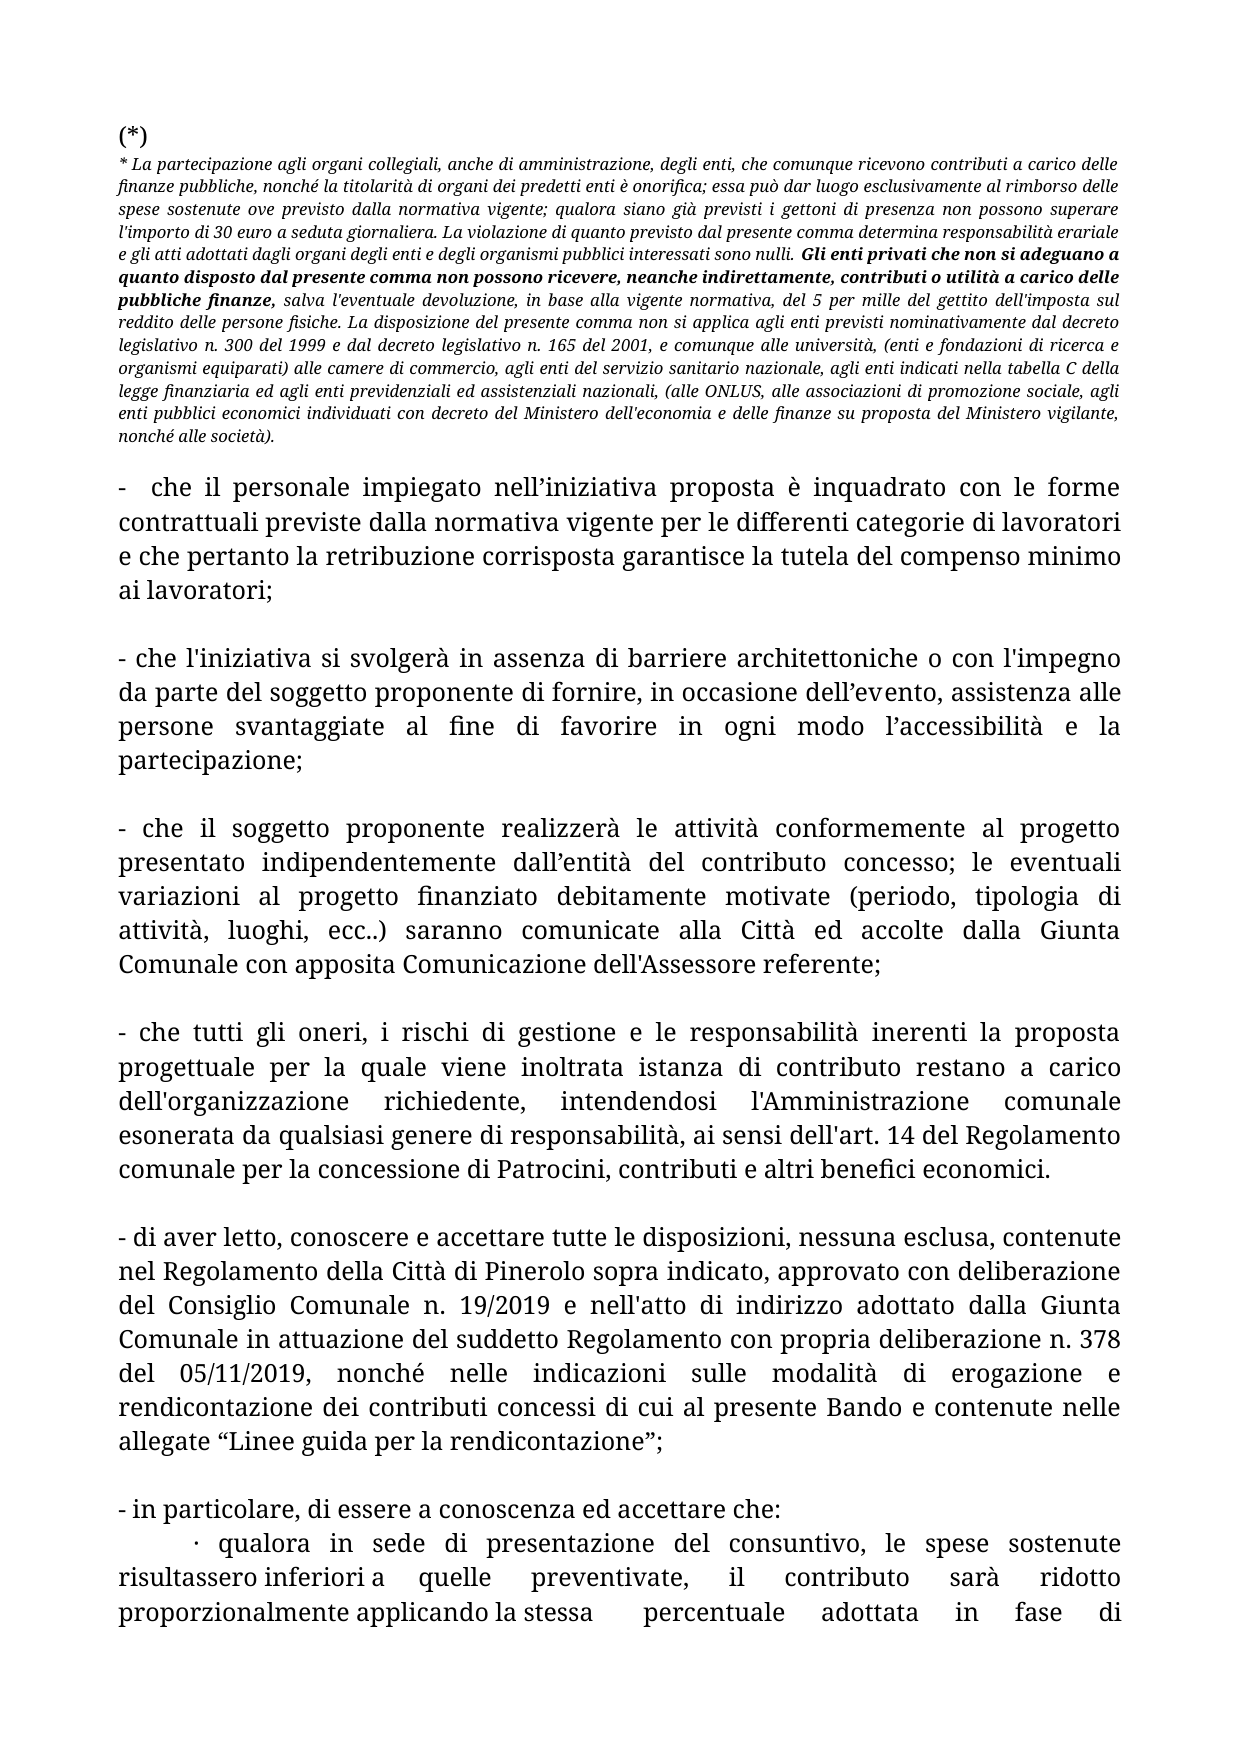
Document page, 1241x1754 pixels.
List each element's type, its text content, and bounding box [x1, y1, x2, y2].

text - che l'iniziativa si svolgerà in assenza di barriere architettoniche o con l'impegno da parte del soggetto proponente di fornire, in occasione dell’evento, assistenza alle persone svantaggiate al fine di favorire in ogni modo l’accessibilità e la partecipazione; [118, 640, 1122, 777]
text - che tutti gli oneri, i rischi di gestione e le responsabilità inerenti la proposta progettuale per la quale viene inoltrata istanza di contributo restano a carico dell'organizzazione richiedente, intendendosi l'Amministrazione comunale esonerata da qualsiasi genere di responsabilità, ai sensi dell'art. 14 del Regolamento comunale per la concessione di Patrocini, contributi e altri benefici economici. [118, 1015, 1122, 1185]
text * La partecipazione agli organi collegiali, anche di amministrazione, degli enti, che comunque ricevono contributi a carico delle finanze pubbliche, nonché la titolarità di organi dei predetti enti è onorifica; essa può dar luogo esclusivamente al rimborso delle spese sostenute ove previsto dalla normativa vigente; qualora siano già previsti i gettoni di presenza non possono superare l'importo di 30 euro a seduta giornaliera. La violazione di quanto previsto dal presente comma determina responsabilità erariale e gli atti adottati dagli organi degli enti e degli organismi pubblici interessati sono nulli. Gli enti privati che non si adeguano a quanto disposto dal presente comma non possono ricevere, neanche indirettamente, contributi o utilità a carico delle pubbliche finanze, salva l'eventuale devoluzione, in base alla vigente normativa, del 5 per mille del gettito dell'imposta sul reddito delle persone fisiche. La disposizione del presente comma non si applica agli enti previsti nominativamente dal decreto legislativo n. 300 del 1999 e dal decreto legislativo n. 165 del 2001, e comunque alle università, (enti e fondazioni di ricerca e organismi equiparati) alle camere di commercio, agli enti del servizio sanitario nazionale, agli enti indicati nella tabella C della legge finanziaria ed agli enti previdenziali ed assistenziali nazionali, (alle ONLUS, alle associazioni di promozione sociale, agli enti pubblici economici individuati con decreto del Ministero dell'economia e delle finanze su proposta del Ministero vigilante, nonché alle società). [118, 152, 1122, 447]
text - in particolare, di essere a conoscenza ed accettare che: [118, 1492, 1122, 1526]
text - che il personale impiegato nell’iniziativa proposta è inquadrato con le forme contrattuali previste dalla normativa vigente per le differenti categorie di lavoratori e che pertanto la retribuzione corrisposta garantisce la tutela del compenso minimo ai lavoratori; [118, 470, 1122, 606]
text - che il soggetto proponente realizzerà le attività conformemente al progetto presentato indipendentemente dall’entità del contributo concesso; le eventuali variazioni al progetto finanziato debitamente motivate (periodo, tipologia di attività, luoghi, ecc..) saranno comunicate alla Città ed accolte dalla Giunta Comunale con apposita Comunicazione dell'Assessore referente; [118, 811, 1122, 981]
text - di aver letto, conoscere e accettare tutte le disposizioni, nessuna esclusa, contenute nel Regolamento della Città di Pinerolo sopra indicato, approvato con deliberazione del Consiglio Comunale n. 19/2019 e nell'atto di indirizzo adottato dalla Giunta Comunale in attuazione del suddetto Regolamento con propria deliberazione n. 378 del 05/11/2019, nonché nelle indicazioni sulle modalità di erogazione e rendicontazione dei contributi concessi di cui al presente Bando e contenute nelle allegate “Linee guida per la rendicontazione”; [118, 1219, 1122, 1458]
text · qualora in sede di presentazione del consuntivo, le spese sostenute risultassero inferiori a quelle preventivate, il contributo sarà ridotto proporzionalmente applicando la stessa percentuale adottata in fase di [118, 1526, 1122, 1628]
text (*) [118, 118, 1122, 152]
